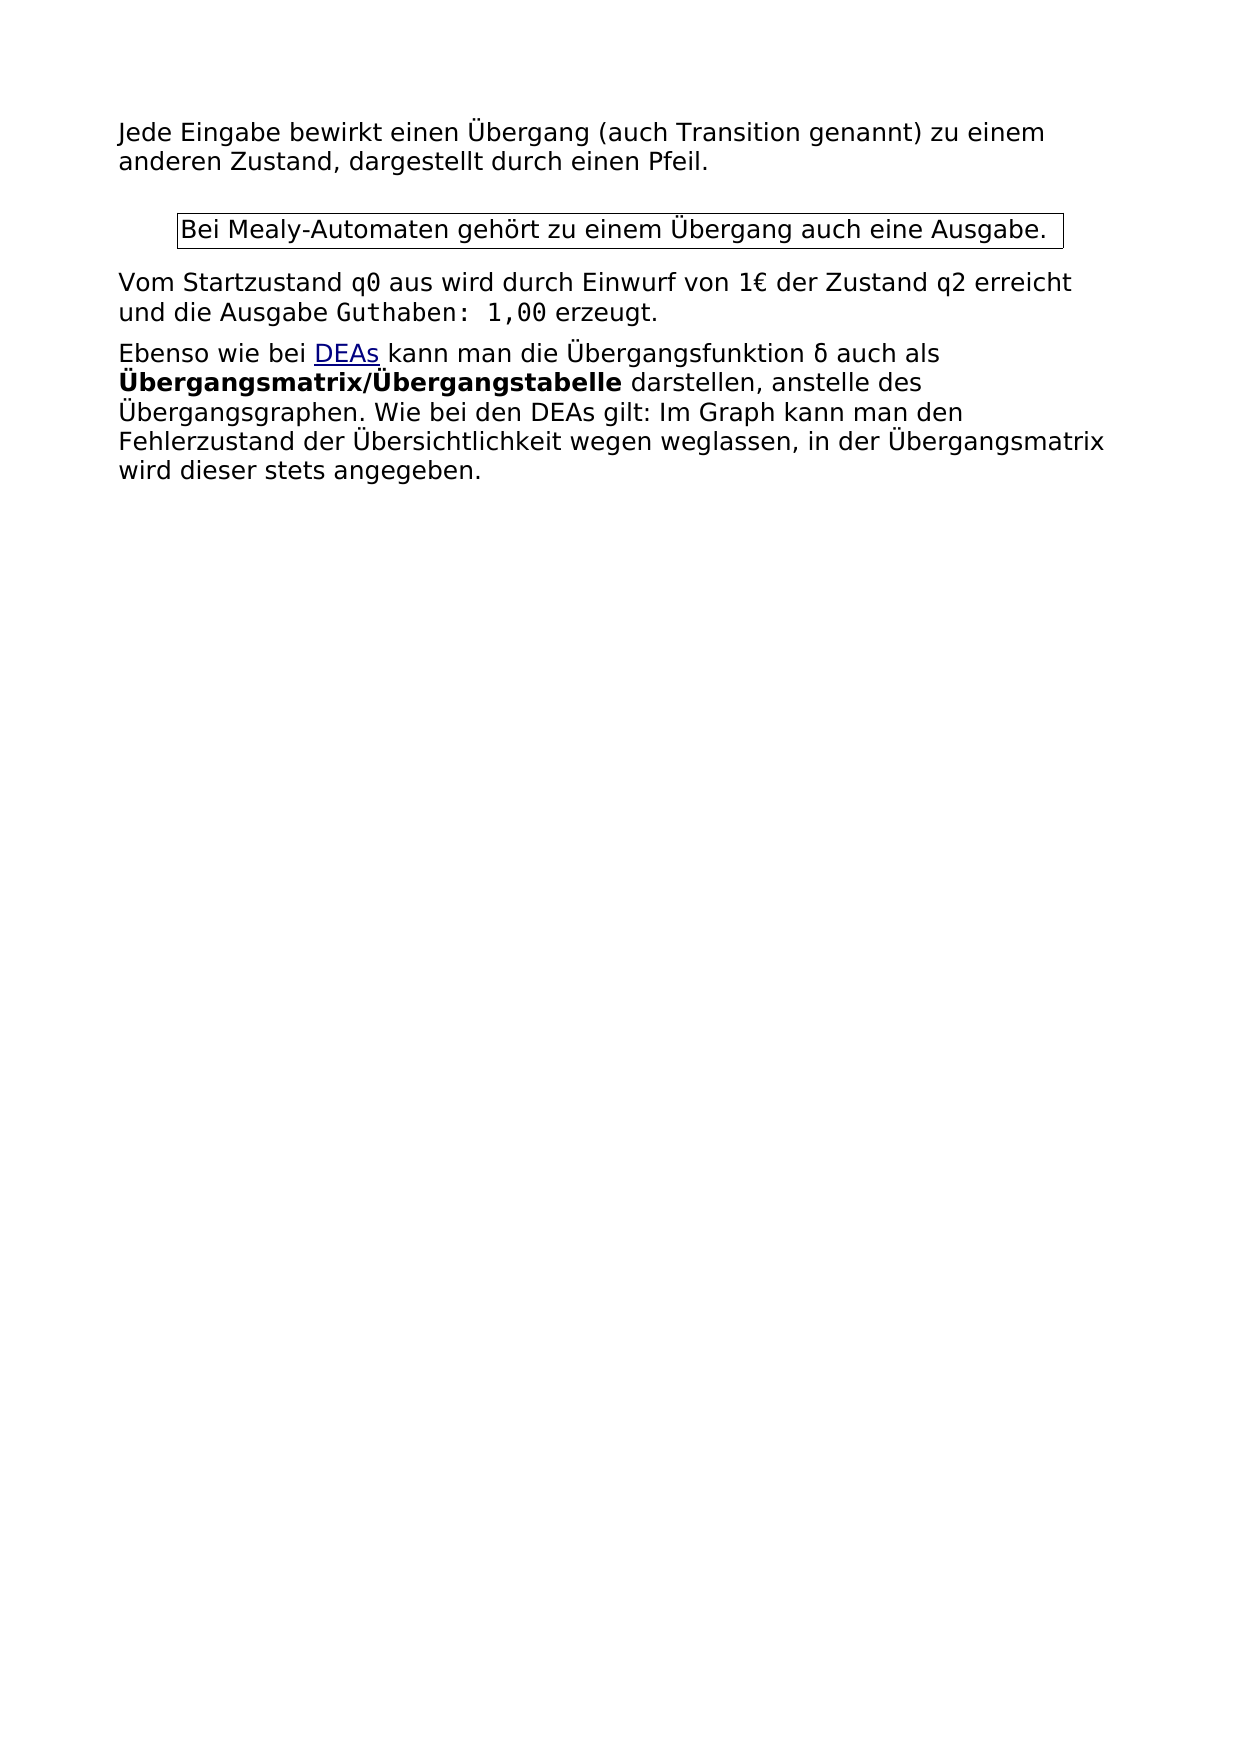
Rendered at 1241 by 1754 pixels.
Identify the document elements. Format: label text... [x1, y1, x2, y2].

text Jede Eingabe bewirkt einen Übergang (auch Transition genannt) zu einem anderen Zustand, dargestellt durch einen Pfeil. [118, 118, 1122, 176]
text Ebenso wie bei DEAs kann man die Übergangsfunktion δ auch als Übergangsmatrix/Übergangstabelle darstellen, anstelle des Übergangsgraphen. Wie bei den DEAs gilt: Im Graph kann man den Fehlerzustand der Übersichtlichkeit wegen weglassen, in der Übergangsmatrix wird dieser stets angegeben. [118, 339, 1122, 485]
text Vom Startzustand q0 aus wird durch Einwurf von 1€ der Zustand q2 erreicht und die Ausgabe Guthaben: 1,00 erzeugt. [118, 189, 1122, 327]
table_header Bei Mealy-Automaten gehört zu einem Übergang auch eine Ausgabe. [178, 214, 1063, 248]
